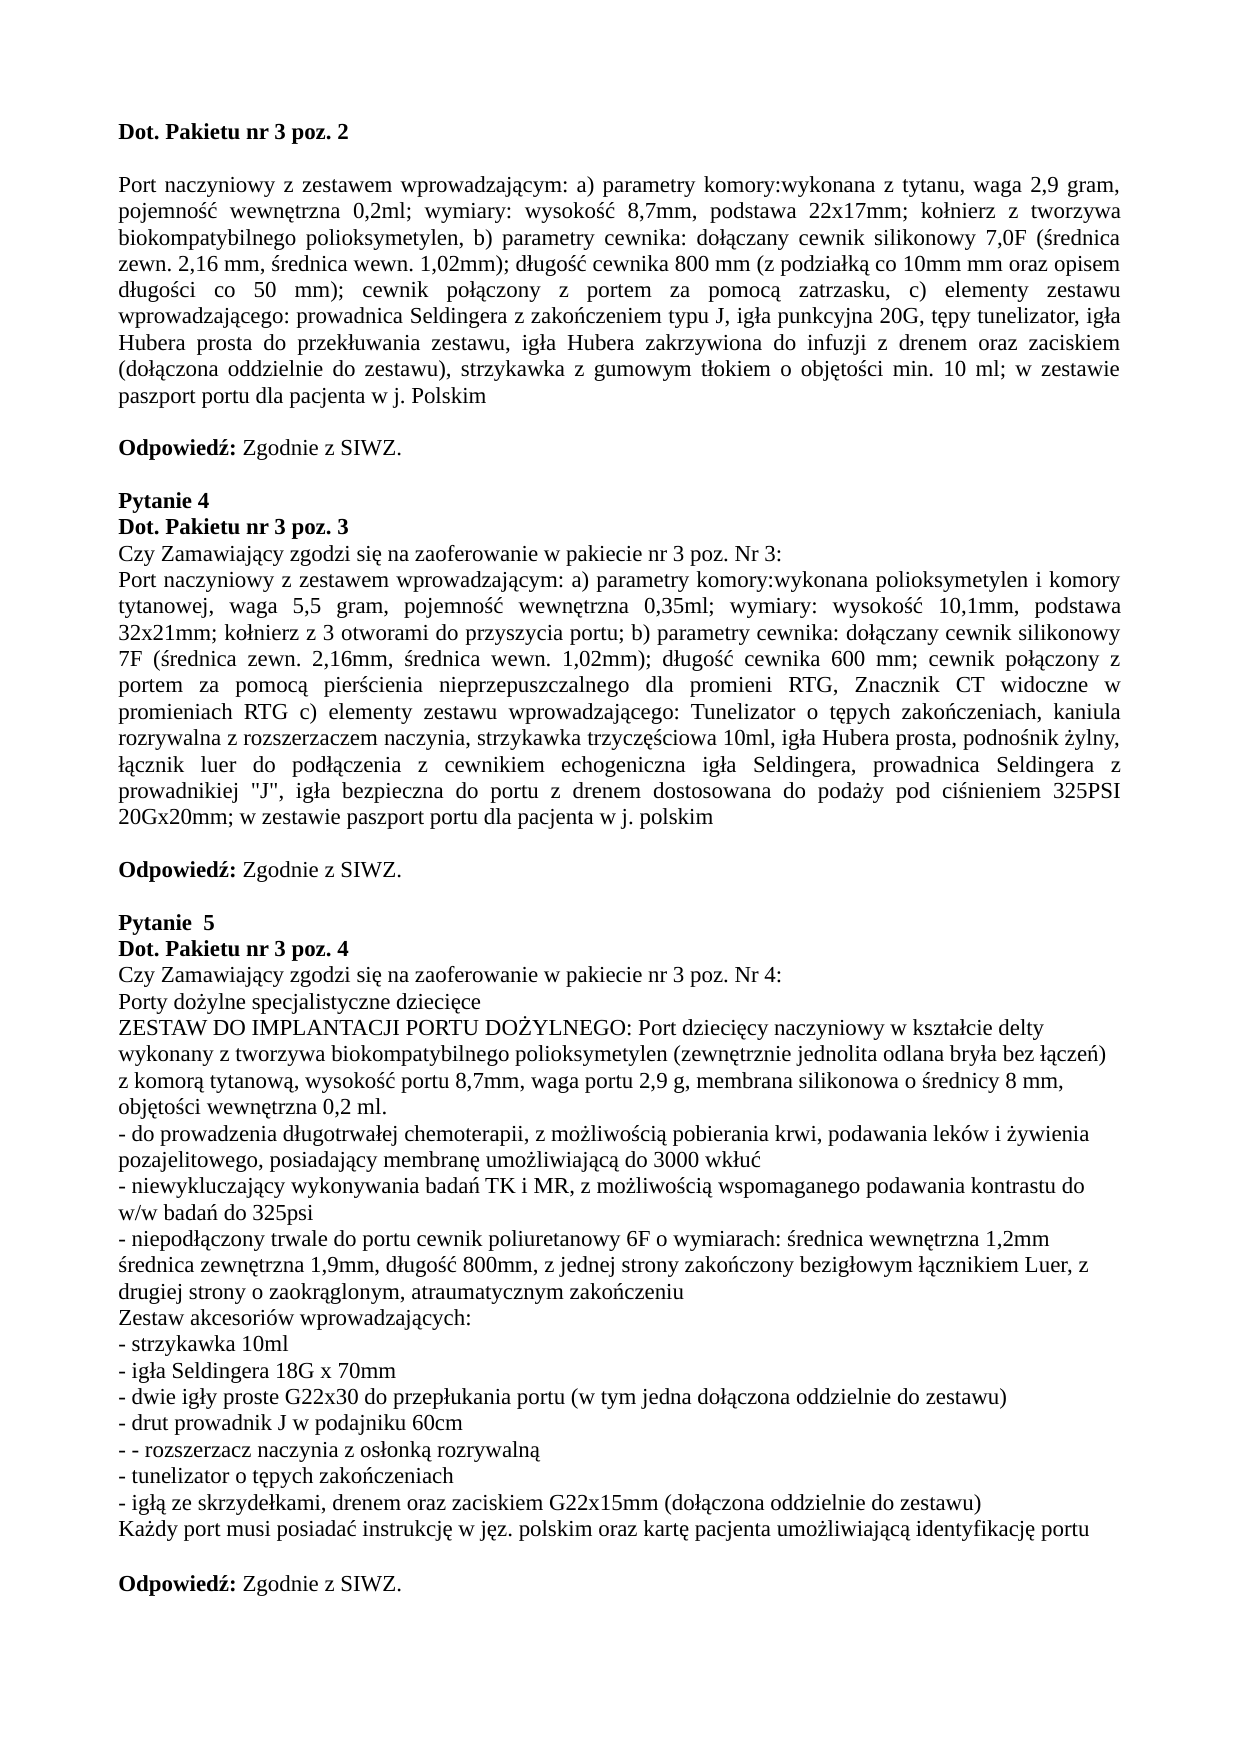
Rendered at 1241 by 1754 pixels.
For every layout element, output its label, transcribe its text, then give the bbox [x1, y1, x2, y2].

text Dot. Pakietu nr 3 poz. 4 [118, 935, 1122, 961]
text Czy Zamawiający zgodzi się na zaoferowanie w pakiecie nr 3 poz. Nr 4: [118, 961, 1122, 988]
text Port naczyniowy z zestawem wprowadzającym: a) parametry komory:wykonana polioksymetylen i komory tytanowej, waga 5,5 gram, pojemność wewnętrzna 0,35ml; wymiary: wysokość 10,1mm, podstawa 32x21mm; kołnierz z 3 otworami do przyszycia portu; b) parametry cewnika: dołączany cewnik silikonowy 7F (średnica zewn. 2,16mm, średnica wewn. 1,02mm); długość cewnika 600 mm; cewnik połączony z portem za pomocą pierścienia nieprzepuszczalnego dla promieni RTG, Znacznik CT widoczne w promieniach RTG c) elementy zestawu wprowadzającego: Tunelizator o tępych zakończeniach, kaniula rozrywalna z rozszerzaczem naczynia, strzykawka trzyczęściowa 10ml, igła Hubera prosta, podnośnik żylny, łącznik luer do podłączenia z cewnikiem echogeniczna igła Seldingera, prowadnica Seldingera z prowadnikiej "J", igła bezpieczna do portu z drenem dostosowana do podaży pod ciśnieniem 325PSI 20Gx20mm; w zestawie paszport portu dla pacjenta w j. polskim [118, 566, 1122, 830]
text Dot. Pakietu nr 3 poz. 2 [118, 118, 1122, 144]
text Dot. Pakietu nr 3 poz. 3 [118, 513, 1122, 540]
text Odpowiedź: Zgodnie z SIWZ. [118, 1570, 1122, 1596]
text Porty dożylne specjalistyczne dziecięce ZESTAW DO IMPLANTACJI PORTU DOŻYLNEGO: Port dziecięcy naczyniowy w kształcie delty wykonany z tworzywa biokompatybilnego polioksymetylen (zewnętrznie jednolita odlana bryła bez łączeń) z komorą tytanową, wysokość portu 8,7mm, waga portu 2,9 g, membrana silikonowa o średnicy 8 mm, objętości wewnętrzna 0,2 ml. - do prowadzenia długotrwałej chemoterapii, z możliwością pobierania krwi, podawania leków i żywienia pozajelitowego, posiadający membranę umożliwiającą do 3000 wkłuć - niewykluczający wykonywania badań TK i MR, z możliwością wspomaganego podawania kontrastu do w/w badań do 325psi - niepodłączony trwale do portu cewnik poliuretanowy 6F o wymiarach: średnica wewnętrzna 1,2mm średnica zewnętrzna 1,9mm, długość 800mm, z jednej strony zakończony bezigłowym łącznikiem Luer, z drugiej strony o zaokrąglonym, atraumatycznym zakończeniu Zestaw akcesoriów wprowadzających: - strzykawka 10ml - igła Seldingera 18G x 70mm - dwie igły proste G22x30 do przepłukania portu (w tym jedna dołączona oddzielnie do zestawu) - drut prowadnik J w podajniku 60cm - - rozszerzacz naczynia z osłonką rozrywalną - tunelizator o tępych zakończeniach - igłą ze skrzydełkami, drenem oraz zaciskiem G22x15mm (dołączona oddzielnie do zestawu) Każdy port musi posiadać instrukcję w jęz. polskim oraz kartę pacjenta umożliwiającą identyfikację portu [118, 988, 1116, 1541]
text Odpowiedź: Zgodnie z SIWZ. [118, 434, 1122, 461]
text Port naczyniowy z zestawem wprowadzającym: a) parametry komory:wykonana z tytanu, waga 2,9 gram, pojemność wewnętrzna 0,2ml; wymiary: wysokość 8,7mm, podstawa 22x17mm; kołnierz z tworzywa biokompatybilnego polioksymetylen, b) parametry cewnika: dołączany cewnik silikonowy 7,0F (średnica zewn. 2,16 mm, średnica wewn. 1,02mm); długość cewnika 800 mm (z podziałką co 10mm mm oraz opisem długości co 50 mm); cewnik połączony z portem za pomocą zatrzasku, c) elementy zestawu wprowadzającego: prowadnica Seldingera z zakończeniem typu J, igła punkcyjna 20G, tępy tunelizator, igła Hubera prosta do przekłuwania zestawu, igła Hubera zakrzywiona do infuzji z drenem oraz zaciskiem (dołączona oddzielnie do zestawu), strzykawka z gumowym tłokiem o objętości min. 10 ml; w zestawie paszport portu dla pacjenta w j. Polskim [118, 171, 1122, 408]
text Pytanie 4 [118, 487, 1122, 513]
text Czy Zamawiający zgodzi się na zaoferowanie w pakiecie nr 3 poz. Nr 3: [118, 540, 1122, 566]
text Pytanie 5 [118, 909, 1122, 935]
text Odpowiedź: Zgodnie z SIWZ. [118, 856, 1122, 882]
